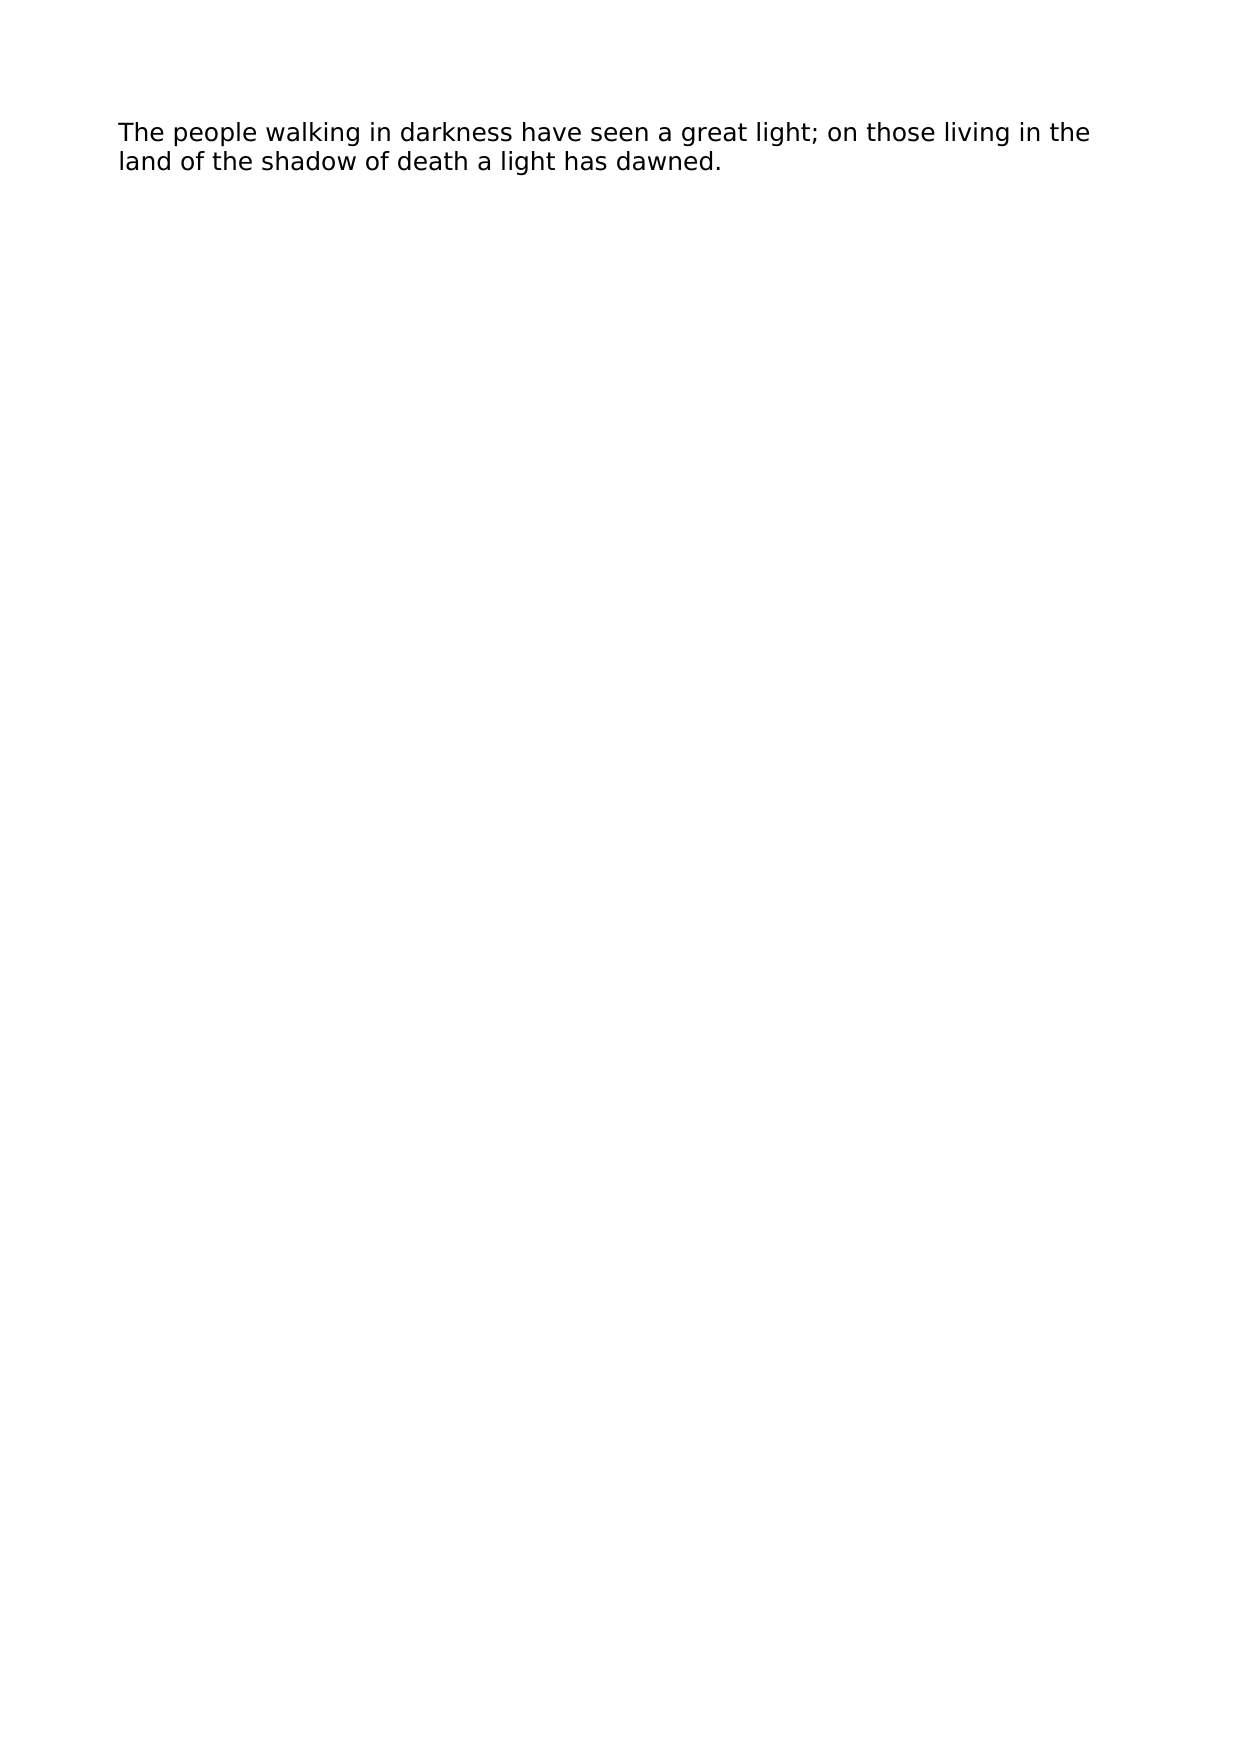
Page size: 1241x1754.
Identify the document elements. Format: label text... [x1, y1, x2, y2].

text The people walking in darkness have seen a great light; on those living in the land of the shadow of death a light has dawned. [118, 118, 1122, 176]
